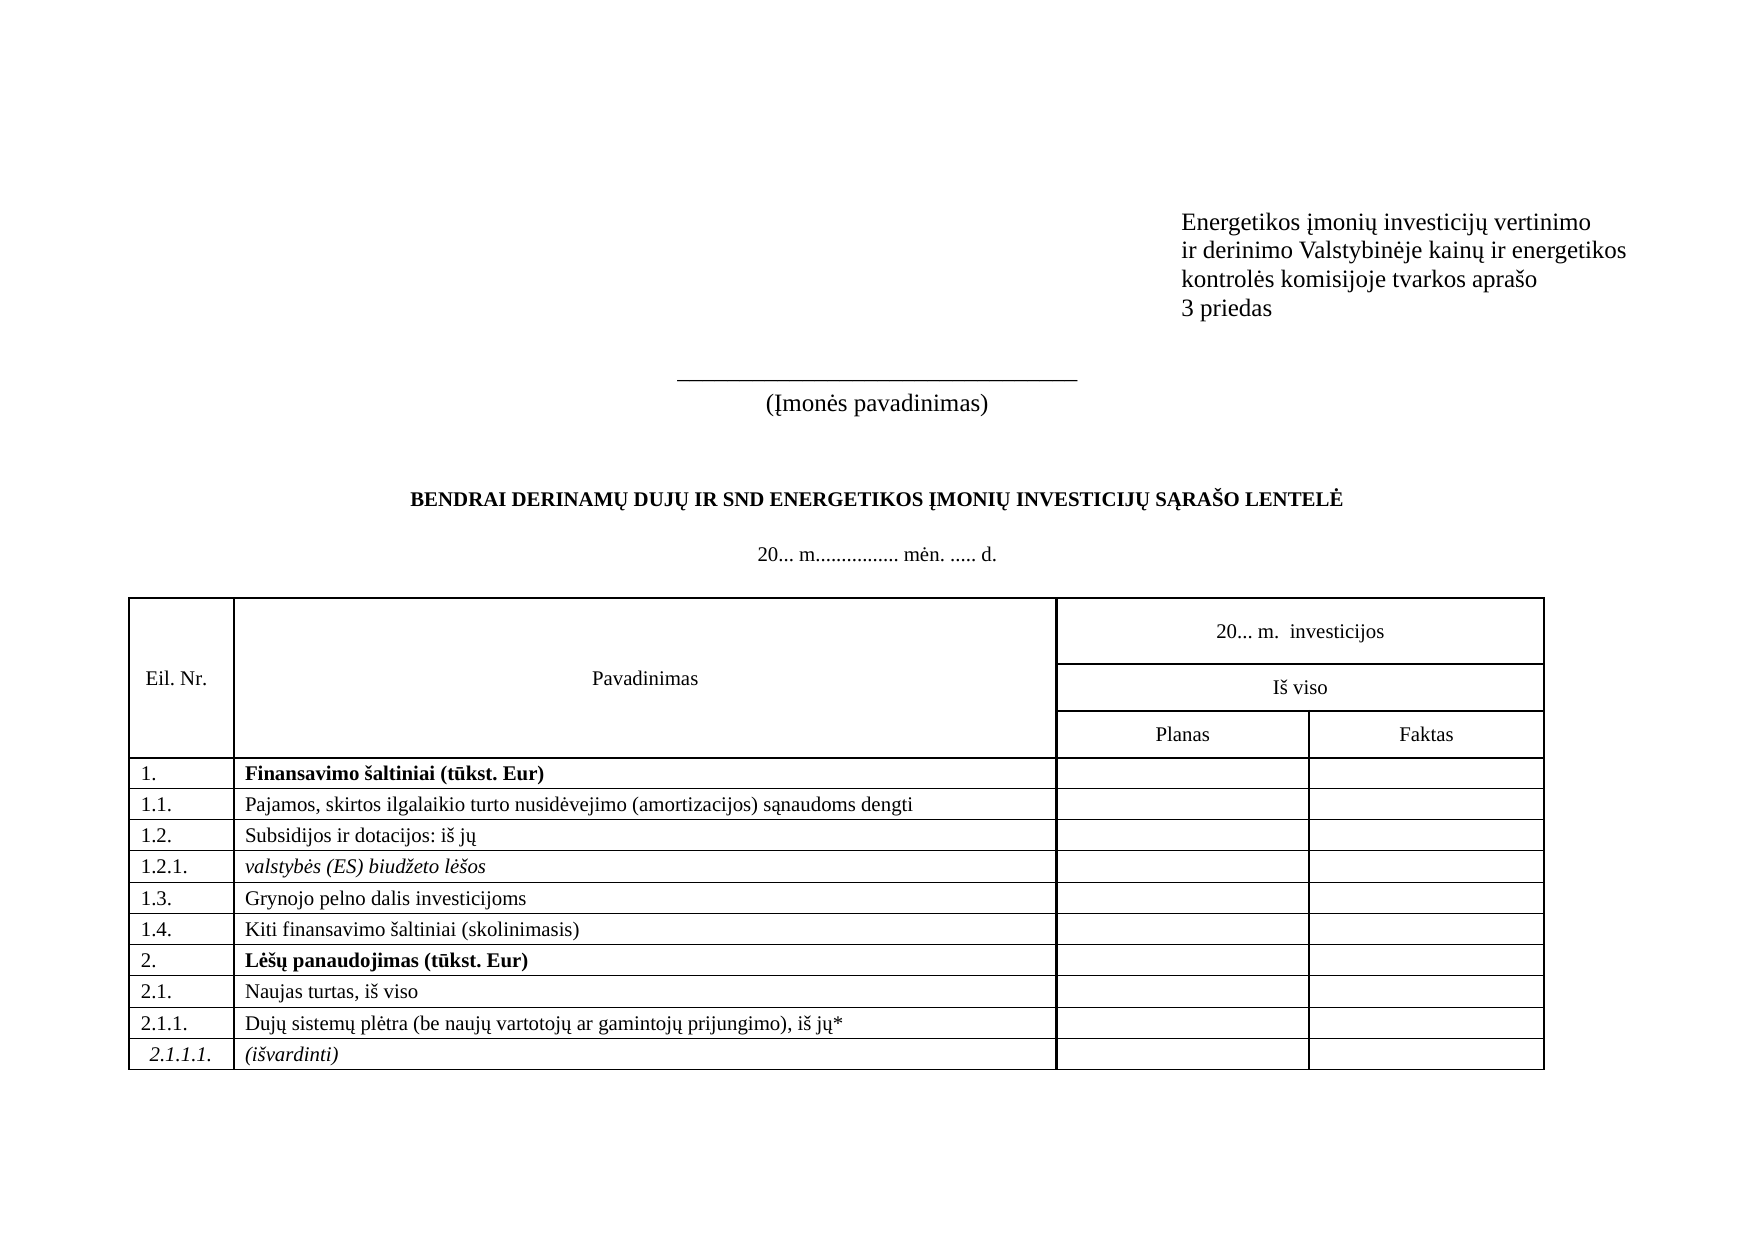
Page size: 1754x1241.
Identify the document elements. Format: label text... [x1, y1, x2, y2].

table_header Pavadinimas [235, 599, 1055, 757]
text ir derinimo Valstybinėje kainų ir energetikos [1181, 235, 1636, 264]
text (Įmonės pavadinimas) [118, 388, 1636, 416]
table_cell [1310, 759, 1543, 788]
text kontrolės komisijoje tvarkos aprašo [1181, 264, 1636, 293]
table_cell 1.1. [130, 789, 233, 819]
table_cell [1310, 976, 1543, 1007]
table_cell Grynojo pelno dalis investicijoms [235, 883, 1055, 913]
table_cell [1058, 820, 1308, 850]
table_cell [1058, 1039, 1308, 1069]
table_cell Faktas [1310, 712, 1543, 757]
table_cell [1058, 789, 1308, 819]
table_cell [1310, 945, 1543, 975]
table_cell 1.2.1. [130, 851, 233, 882]
table_cell [1058, 851, 1308, 882]
table_header Eil. Nr. [130, 599, 233, 757]
table_header 20... m. investicijos [1058, 599, 1543, 663]
table_cell Lėšų panaudojimas (tūkst. Eur) [235, 945, 1055, 975]
table_cell 2.1.1. [130, 1008, 233, 1038]
table_cell [1310, 851, 1543, 882]
table_cell 2.1.1.1. [130, 1039, 233, 1069]
table_cell Naujas turtas, iš viso [235, 976, 1055, 1007]
table_cell [1058, 914, 1308, 944]
table_cell [1058, 1008, 1308, 1038]
table_cell (išvardinti) [235, 1039, 1055, 1069]
table_cell [1310, 1039, 1543, 1069]
table_cell Finansavimo šaltiniai (tūkst. Eur) [235, 759, 1055, 788]
table_cell [1310, 820, 1543, 850]
text 3 priedas [1167, 293, 1636, 322]
table_cell [1058, 759, 1308, 788]
table_cell Dujų sistemų plėtra (be naujų vartotojų ar gamintojų prijungimo), iš jų* [235, 1008, 1055, 1038]
table_cell valstybės (ES) biudžeto lėšos [235, 851, 1055, 882]
table_cell 2. [130, 945, 233, 975]
table_cell Iš viso [1058, 665, 1543, 710]
table_cell [1310, 914, 1543, 944]
table_cell 1.2. [130, 820, 233, 850]
table_cell [1058, 945, 1308, 975]
table_cell Pajamos, skirtos ilgalaikio turto nusidėvejimo (amortizacijos) sąnaudoms dengti [235, 789, 1055, 819]
table_cell [1058, 976, 1308, 1007]
table_cell [1310, 789, 1543, 819]
table_cell [1310, 883, 1543, 913]
table_cell [1058, 883, 1308, 913]
table_header BENDRAI DERINAMŲ DUJŲ IR SND ENERGETIKOS ĮMONIŲ INVESTICIJŲ SĄRAŠO LENTELĖ 20... m................ mėn. ..... d. [118, 487, 1636, 1070]
table_cell Planas [1058, 712, 1308, 757]
text Energetikos įmonių investicijų vertinimo [1181, 207, 1636, 235]
table_cell 1. [130, 759, 233, 788]
table_cell [1310, 1008, 1543, 1038]
table_cell Kiti finansavimo šaltiniai (skolinimasis) [235, 914, 1055, 944]
text ________________________________ [118, 355, 1636, 383]
table_cell Subsidijos ir dotacijos: iš jų [235, 820, 1055, 850]
table_cell 2.1. [130, 976, 233, 1007]
table_cell 1.3. [130, 883, 233, 913]
table_cell 1.4. [130, 914, 233, 944]
